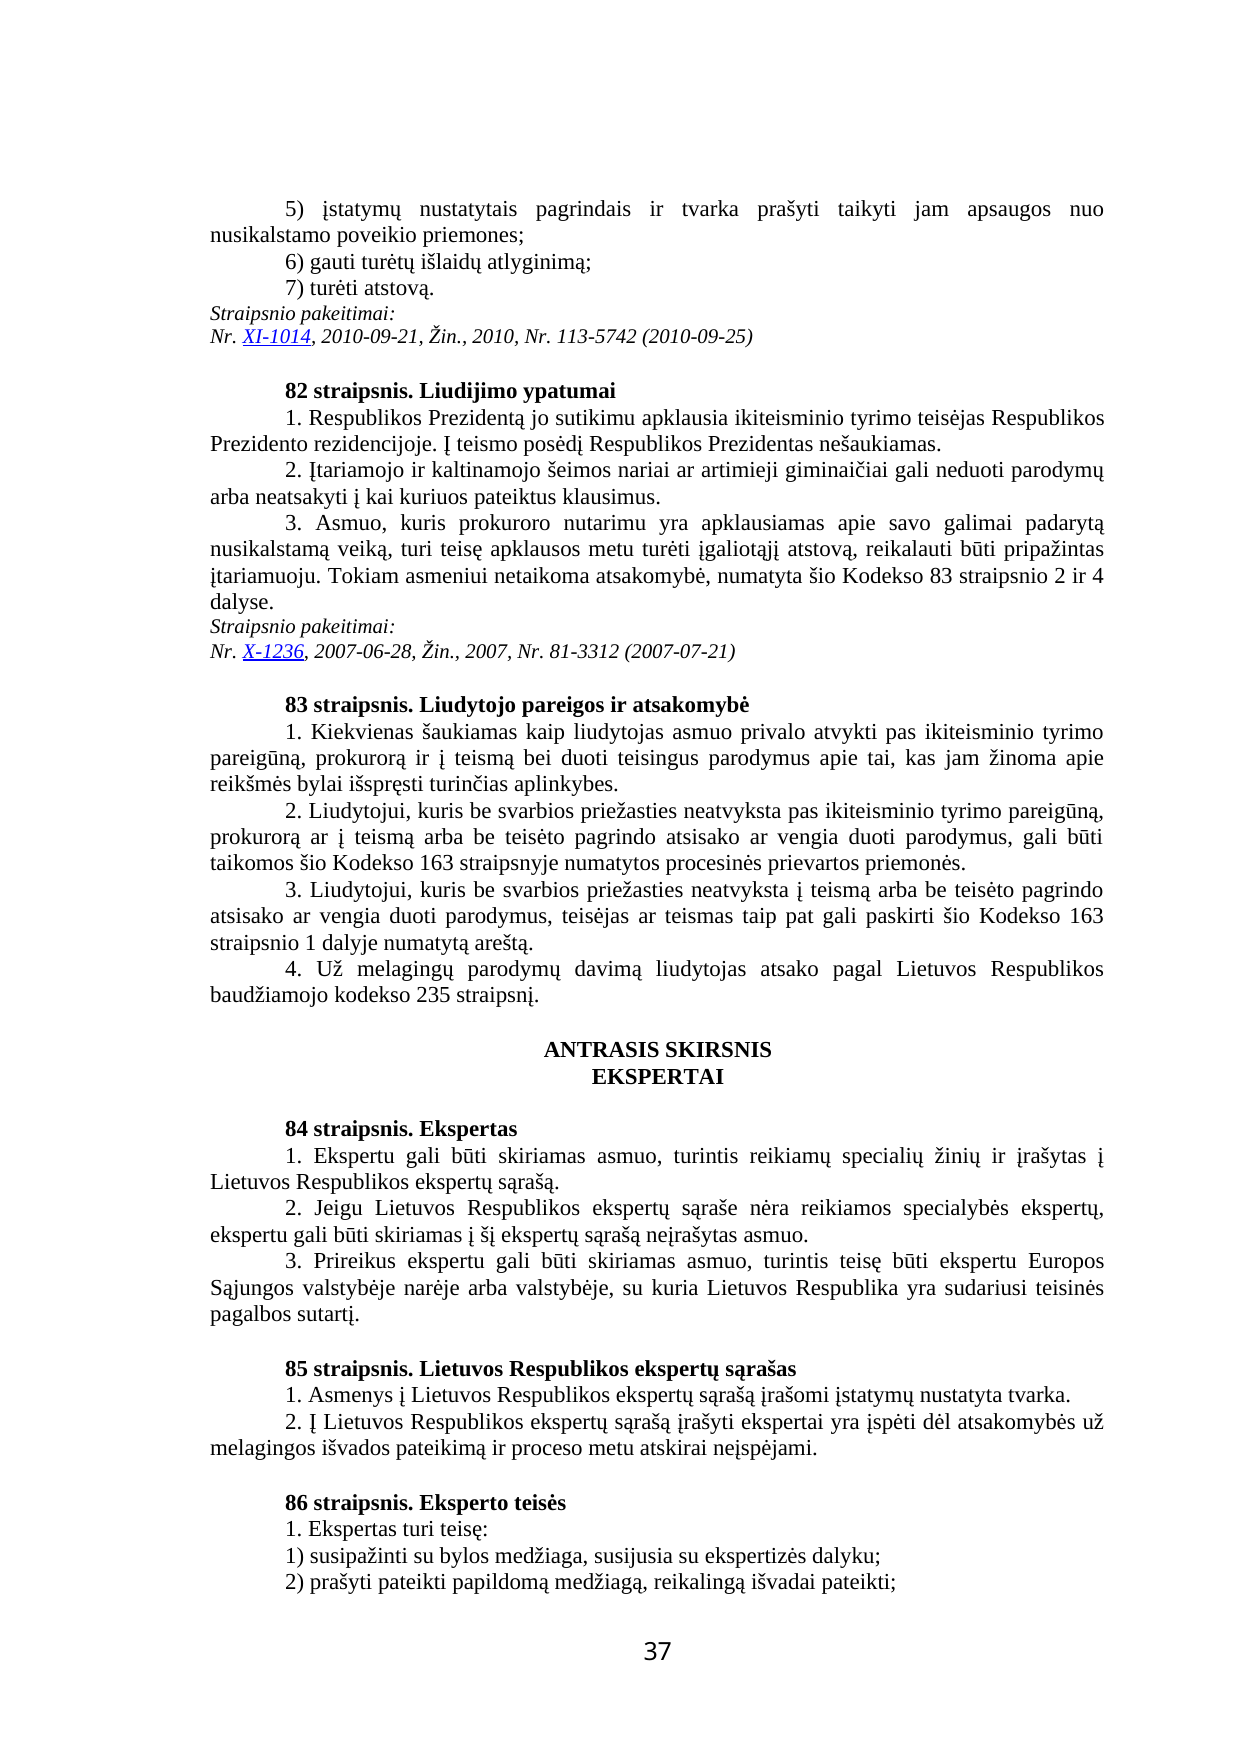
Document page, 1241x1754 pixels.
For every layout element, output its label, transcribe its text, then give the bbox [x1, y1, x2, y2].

text 7) turėti atstovą. [210, 274, 1106, 300]
text 1. Kiekvienas šaukiamas kaip liudytojas asmuo privalo atvykti pas ikiteisminio tyrimo pareigūną, prokurorą ir į teismą bei duoti teisingus parodymus apie tai, kas jam žinoma apie reikšmės bylai išspręsti turinčias aplinkybes. [210, 718, 1106, 797]
text ANTRASIS SKIRSNIS [210, 1036, 1106, 1063]
text 86 straipsnis. Eksperto teisės [210, 1489, 1106, 1516]
text Nr. X-1236, 2007-06-28, Žin., 2007, Nr. 81-3312 (2007-07-21) [210, 638, 1106, 663]
text 3. Prireikus ekspertu gali būti skiriamas asmuo, turintis teisę būti ekspertu Europos Sąjungos valstybėje narėje arba valstybėje, su kuria Lietuvos Respublika yra sudariusi teisinės pagalbos sutartį. [210, 1247, 1106, 1326]
text 5) įstatymų nustatytais pagrindais ir tvarka prašyti taikyti jam apsaugos nuo nusikalstamo poveikio priemones; [210, 195, 1106, 248]
text 6) gauti turėtų išlaidų atlyginimą; [210, 248, 1106, 274]
text 3. Liudytojui, kuris be svarbios priežasties neatvyksta į teismą arba be teisėto pagrindo atsisako ar vengia duoti parodymus, teisėjas ar teismas taip pat gali paskirti šio Kodekso 163 straipsnio 1 dalyje numatytą areštą. [210, 876, 1106, 955]
text Nr. XI-1014, 2010-09-21, Žin., 2010, Nr. 113-5742 (2010-09-25) [210, 324, 1106, 348]
text 4. Už melagingų parodymų davimą liudytojas atsako pagal Lietuvos Respublikos baudžiamojo kodekso 235 straipsnį. [210, 955, 1106, 1008]
text Straipsnio pakeitimai: [210, 614, 1106, 638]
text 1. Asmenys į Lietuvos Respublikos ekspertų sąrašą įrašomi įstatymų nustatyta tvarka. [210, 1381, 1106, 1408]
text 2. Į Lietuvos Respublikos ekspertų sąrašą įrašyti ekspertai yra įspėti dėl atsakomybės už melagingos išvados pateikimą ir proceso metu atskirai neįspėjami. [210, 1408, 1106, 1460]
text 1. Ekspertas turi teisę: [210, 1516, 1106, 1542]
text 3. Asmuo, kuris prokuroro nutarimu yra apklausiamas apie savo galimai padarytą nusikalstamą veiką, turi teisę apklausos metu turėti įgaliotąjį atstovą, reikalauti būti pripažintas įtariamuoju. Tokiam asmeniui netaikoma atsakomybė, numatyta šio Kodekso 83 straipsnio 2 ir 4 dalyse. [210, 509, 1106, 614]
text 1. Ekspertu gali būti skiriamas asmuo, turintis reikiamų specialių žinių ir įrašytas į Lietuvos Respublikos ekspertų sąrašą. [210, 1142, 1106, 1194]
text 2. Jeigu Lietuvos Respublikos ekspertų sąraše nėra reikiamos specialybės ekspertų, ekspertu gali būti skiriamas į šį ekspertų sąrašą neįrašytas asmuo. [210, 1194, 1106, 1247]
text 1. Respublikos Prezidentą jo sutikimu apklausia ikiteisminio tyrimo teisėjas Respublikos Prezidento rezidencijoje. Į teismo posėdį Respublikos Prezidentas nešaukiamas. [210, 404, 1106, 456]
text 83 straipsnis. Liudytojo pareigos ir atsakomybė [210, 691, 1106, 718]
text 82 straipsnis. Liudijimo ypatumai [210, 377, 1106, 404]
text 85 straipsnis. Lietuvos Respublikos ekspertų sąrašas [210, 1355, 1106, 1381]
text 2. Liudytojui, kuris be svarbios priežasties neatvyksta pas ikiteisminio tyrimo pareigūną, prokurorą ar į teismą arba be teisėto pagrindo atsisako ar vengia duoti parodymus, gali būti taikomos šio Kodekso 163 straipsnyje numatytos procesinės prievartos priemonės. [210, 797, 1106, 876]
text 1) susipažinti su bylos medžiaga, susijusia su ekspertizės dalyku; [210, 1542, 1106, 1568]
text 84 straipsnis. Ekspertas [210, 1115, 1106, 1142]
text Ekspertai [210, 1063, 1106, 1089]
text Straipsnio pakeitimai: [210, 300, 1106, 324]
text 2. Įtariamojo ir kaltinamojo šeimos nariai ar artimieji giminaičiai gali neduoti parodymų arba neatsakyti į kai kuriuos pateiktus klausimus. [210, 456, 1106, 509]
text 2) prašyti pateikti papildomą medžiagą, reikalingą išvadai pateikti; [210, 1568, 1106, 1594]
